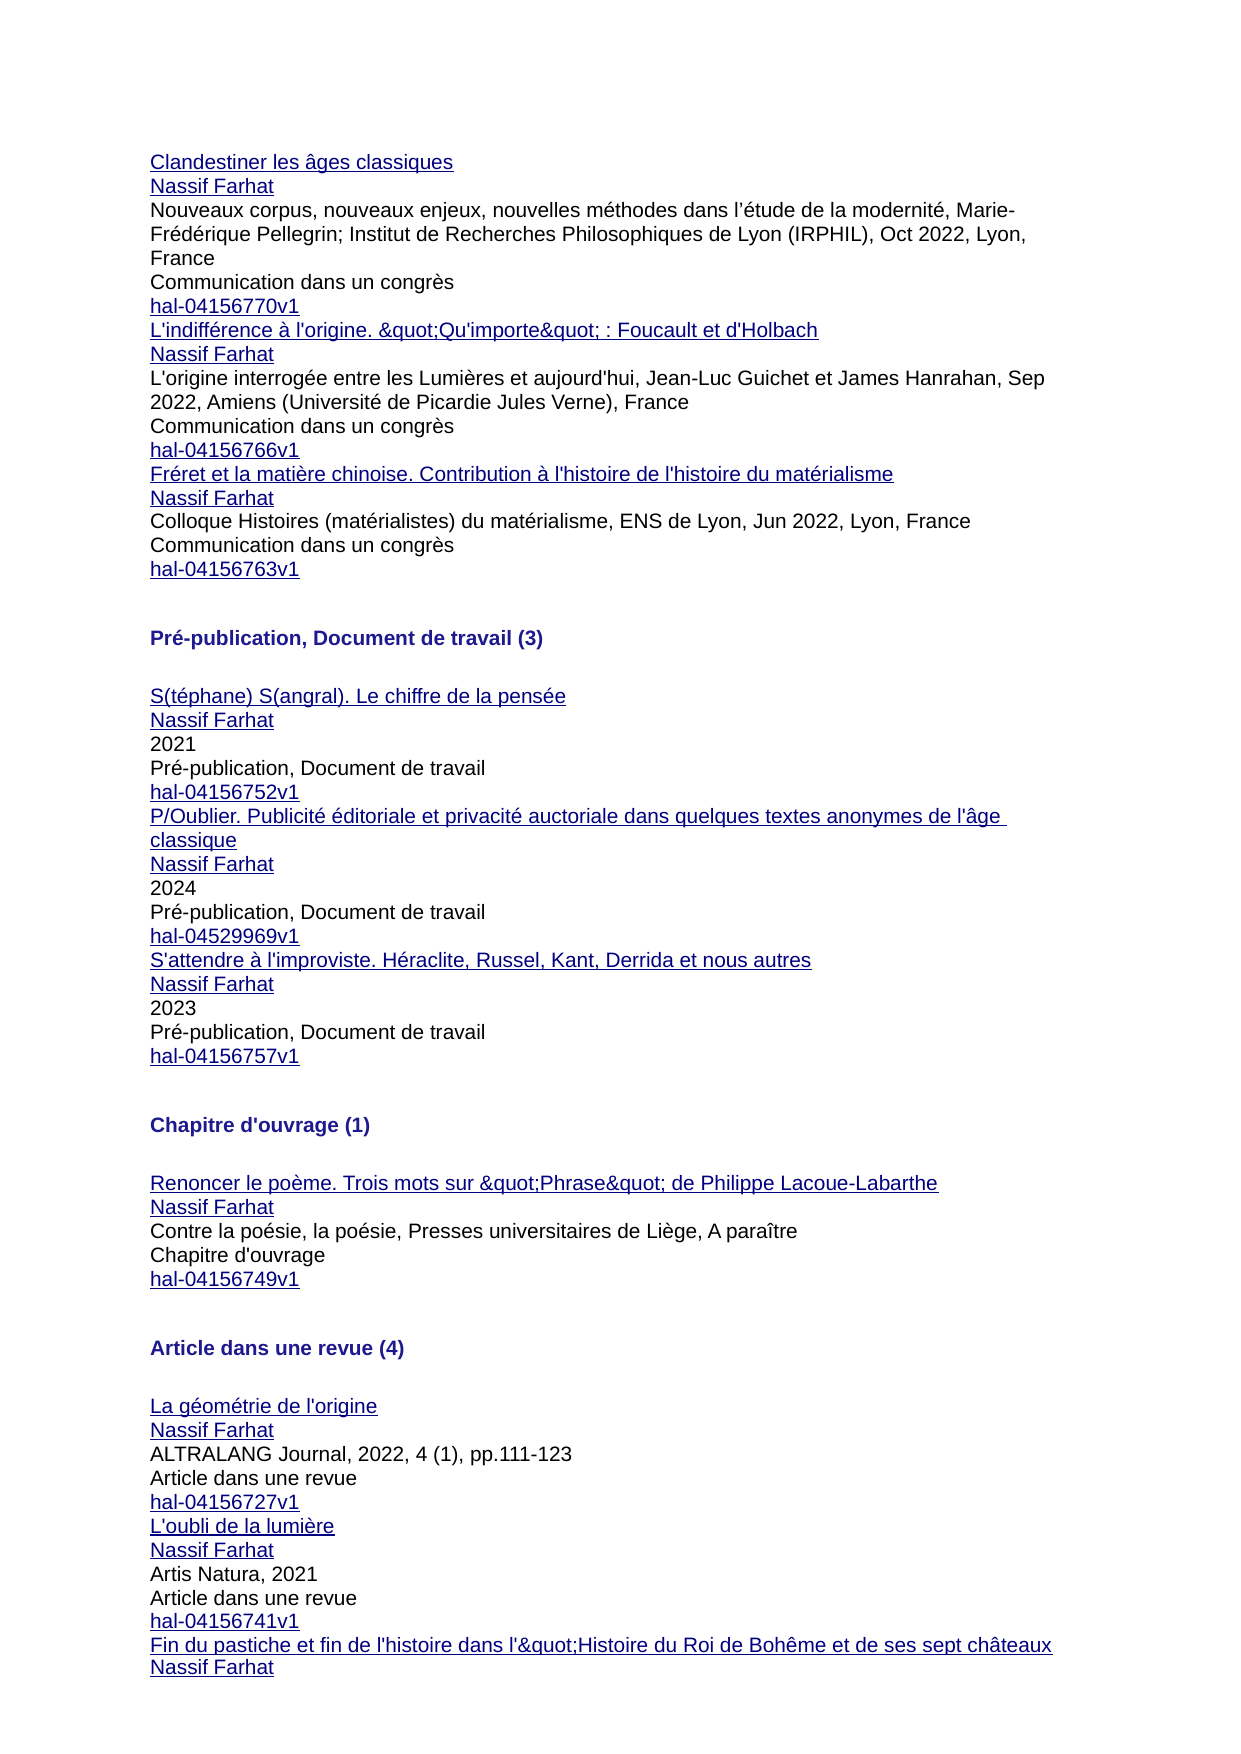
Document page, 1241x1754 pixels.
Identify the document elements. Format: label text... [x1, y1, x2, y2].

table_cell P/Oublier. Publicité éditoriale et privacité auctoriale dans quelques textes anonymes de l'âge classique Nassif Farhat 2024 Pré-publication, Document de travail hal-04529969v1 [150, 804, 1090, 948]
table_cell Fréret et la matière chinoise. Contribution à l'histoire de l'histoire du matérialisme Nassif Farhat Colloque Histoires (matérialistes) du matérialisme, ENS de Lyon, Jun 2022, Lyon, France Communication dans un congrès hal-04156763v1 [150, 461, 1090, 581]
subtitle Pré-publication, Document de travail (3) [150, 626, 1090, 650]
table_cell L'oubli de la lumière Nassif Farhat Artis Natura, 2021 Article dans une revue hal-04156741v1 [150, 1514, 1090, 1633]
table_cell S'attendre à l'improviste. Héraclite, Russel, Kant, Derrida et nous autres Nassif Farhat 2023 Pré-publication, Document de travail hal-04156757v1 [150, 948, 1090, 1068]
table_header S(téphane) S(angral). Le chiffre de la pensée Nassif Farhat 2021 Pré-publication, Document de travail hal-04156752v1 [150, 684, 1090, 804]
table_cell L'indifférence à l'origine. &quot;Qu'importe&quot; : Foucault et d'Holbach Nassif Farhat L'origine interrogée entre les Lumières et aujourd'hui, Jean-Luc Guichet et James Hanrahan, Sep 2022, Amiens (Université de Picardie Jules Verne), France Communication dans un congrès hal-04156766v1 [150, 318, 1090, 461]
table_cell Clandestiner les âges classiques Nassif Farhat Nouveaux corpus, nouveaux enjeux, nouvelles méthodes dans l’étude de la modernité, Marie-Frédérique Pellegrin; Institut de Recherches Philosophiques de Lyon (IRPHIL), Oct 2022, Lyon, France Communication dans un congrès hal-04156770v1 [150, 150, 1090, 318]
table_cell Fin du pastiche et fin de l'histoire dans l'&quot;Histoire du Roi de Bohême et de ses sept châteaux Nassif Farhat [150, 1633, 1090, 1679]
table_header La géométrie de l'origine Nassif Farhat ALTRALANG Journal, 2022, 4 (1), pp.111-123 Article dans une revue hal-04156727v1 [150, 1394, 1090, 1513]
table_header Renoncer le poème. Trois mots sur &quot;Phrase&quot; de Philippe Lacoue-Labarthe Nassif Farhat Contre la poésie, la poésie, Presses universitaires de Liège, A paraître Chapitre d'ouvrage hal-04156749v1 [150, 1171, 1090, 1291]
subtitle Chapitre d'ouvrage (1) [150, 1112, 1090, 1136]
subtitle Article dans une revue (4) [150, 1335, 1090, 1359]
